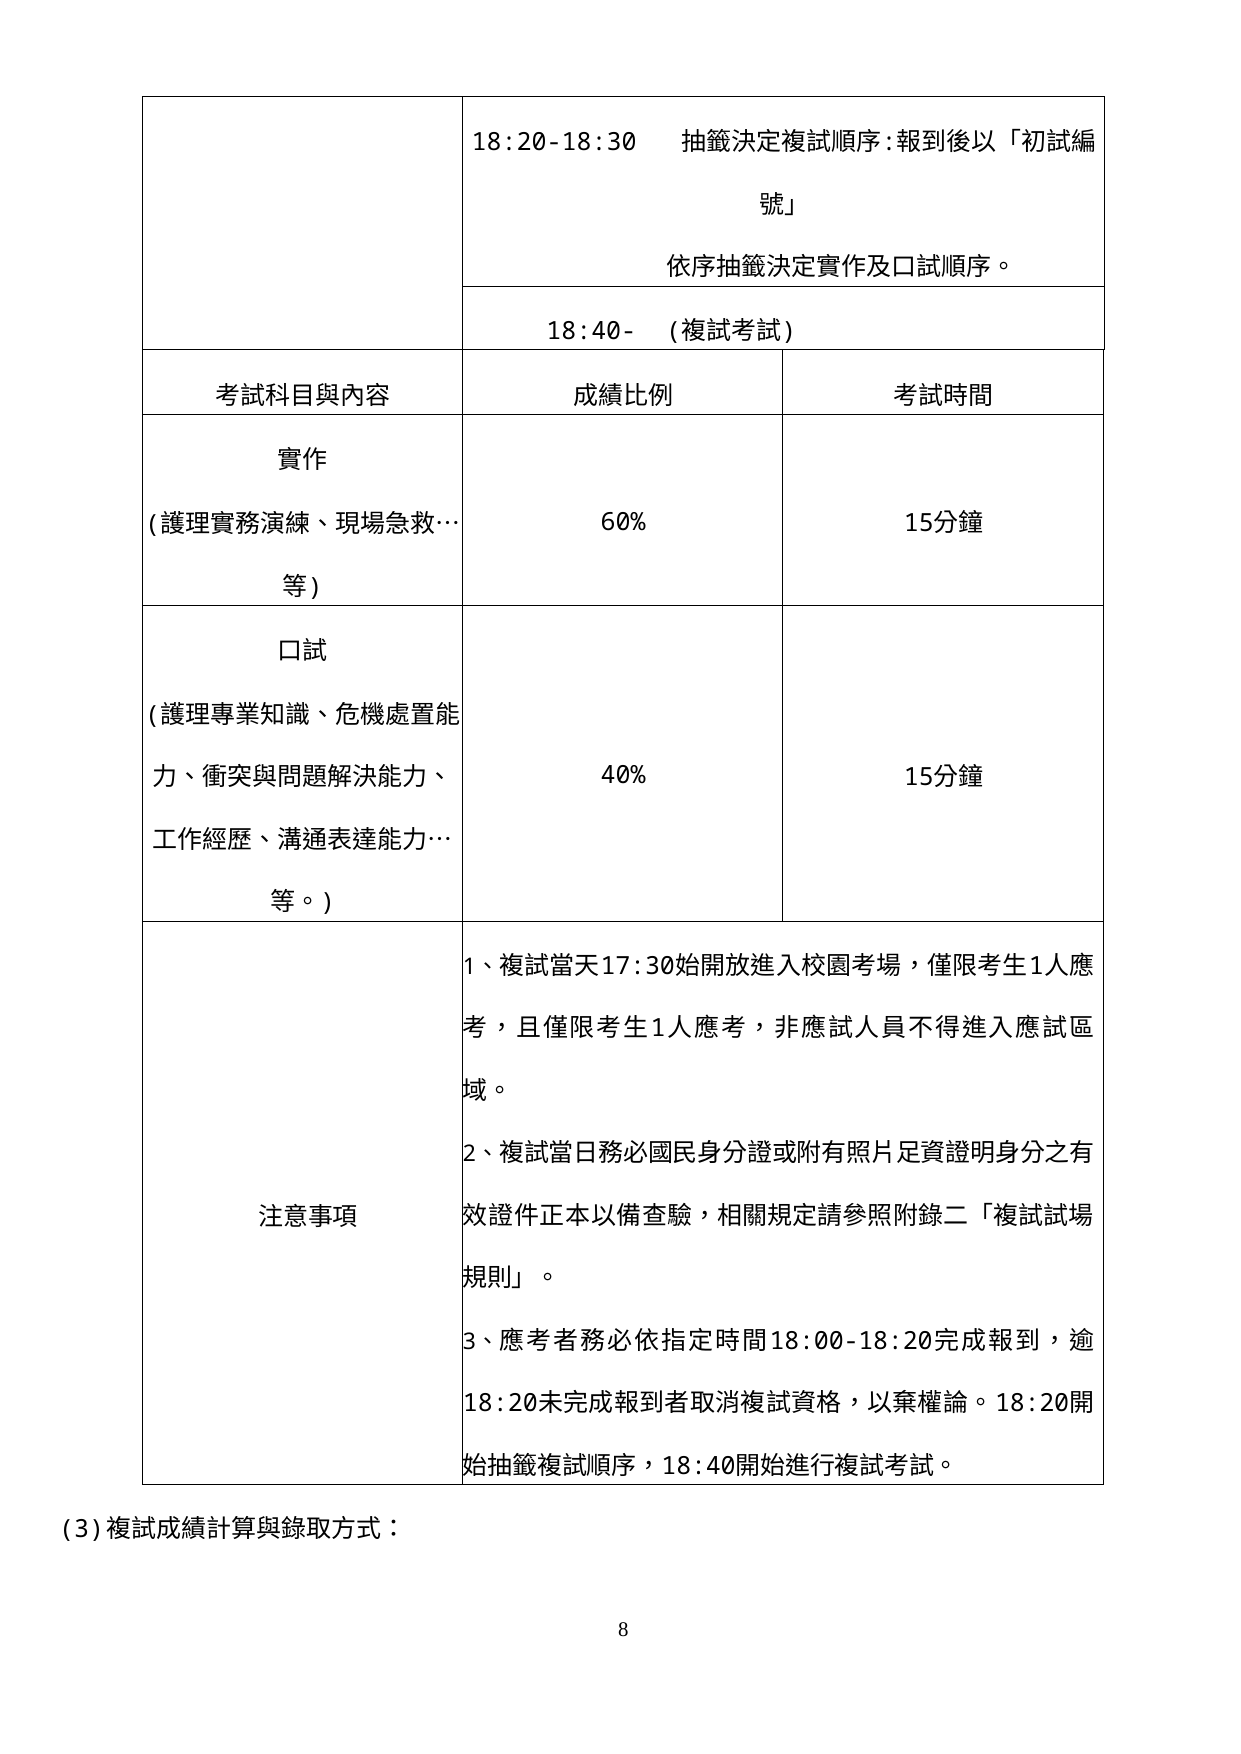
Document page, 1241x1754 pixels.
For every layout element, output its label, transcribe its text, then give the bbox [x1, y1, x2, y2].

table_cell 成績比例 [463, 350, 782, 414]
table_cell [143, 97, 462, 349]
table_cell 注意事項 [143, 922, 462, 1484]
table_cell 實作 (護理實務演練、現場急救…等) [143, 415, 462, 605]
table_cell 60% [463, 415, 782, 605]
table_cell 15分鐘 [783, 415, 1103, 605]
table_cell 口試 (護理專業知識、危機處置能力、衝突與問題解決能力、工作經歷、溝通表達能力…等。) [143, 606, 462, 921]
table_cell 考試時間 [783, 350, 1103, 414]
table_cell 複試當天17:30始開放進入校園考場，僅限考生1人應考，且僅限考生1人應考，非應試人員不得進入應試區域。 複試當日務必國民身分證或附有照片足資證明身分之有效證件正本以備查驗，相關規定請參照附錄二「複試試場規則」。 應考者務必依指定時間18:00-18:20完成報到，逾18:20未完成報到者取消複試資格，以棄權論。18:20開始抽籤複試順序，18:40開始進行複試考試。 [463, 922, 1103, 1484]
table_cell 考試科目與內容 [143, 350, 462, 414]
table_cell 40% [463, 606, 782, 921]
table_cell 15分鐘 [783, 606, 1103, 921]
table_cell 18:40- (複試考試) [463, 287, 1104, 349]
table_cell 18:20-18:30 抽籤決定複試順序:報到後以「初試編號」 依序抽籤決定實作及口試順序。 [463, 97, 1104, 286]
list 複試成績計算與錄取方式： [59, 1485, 1140, 1548]
